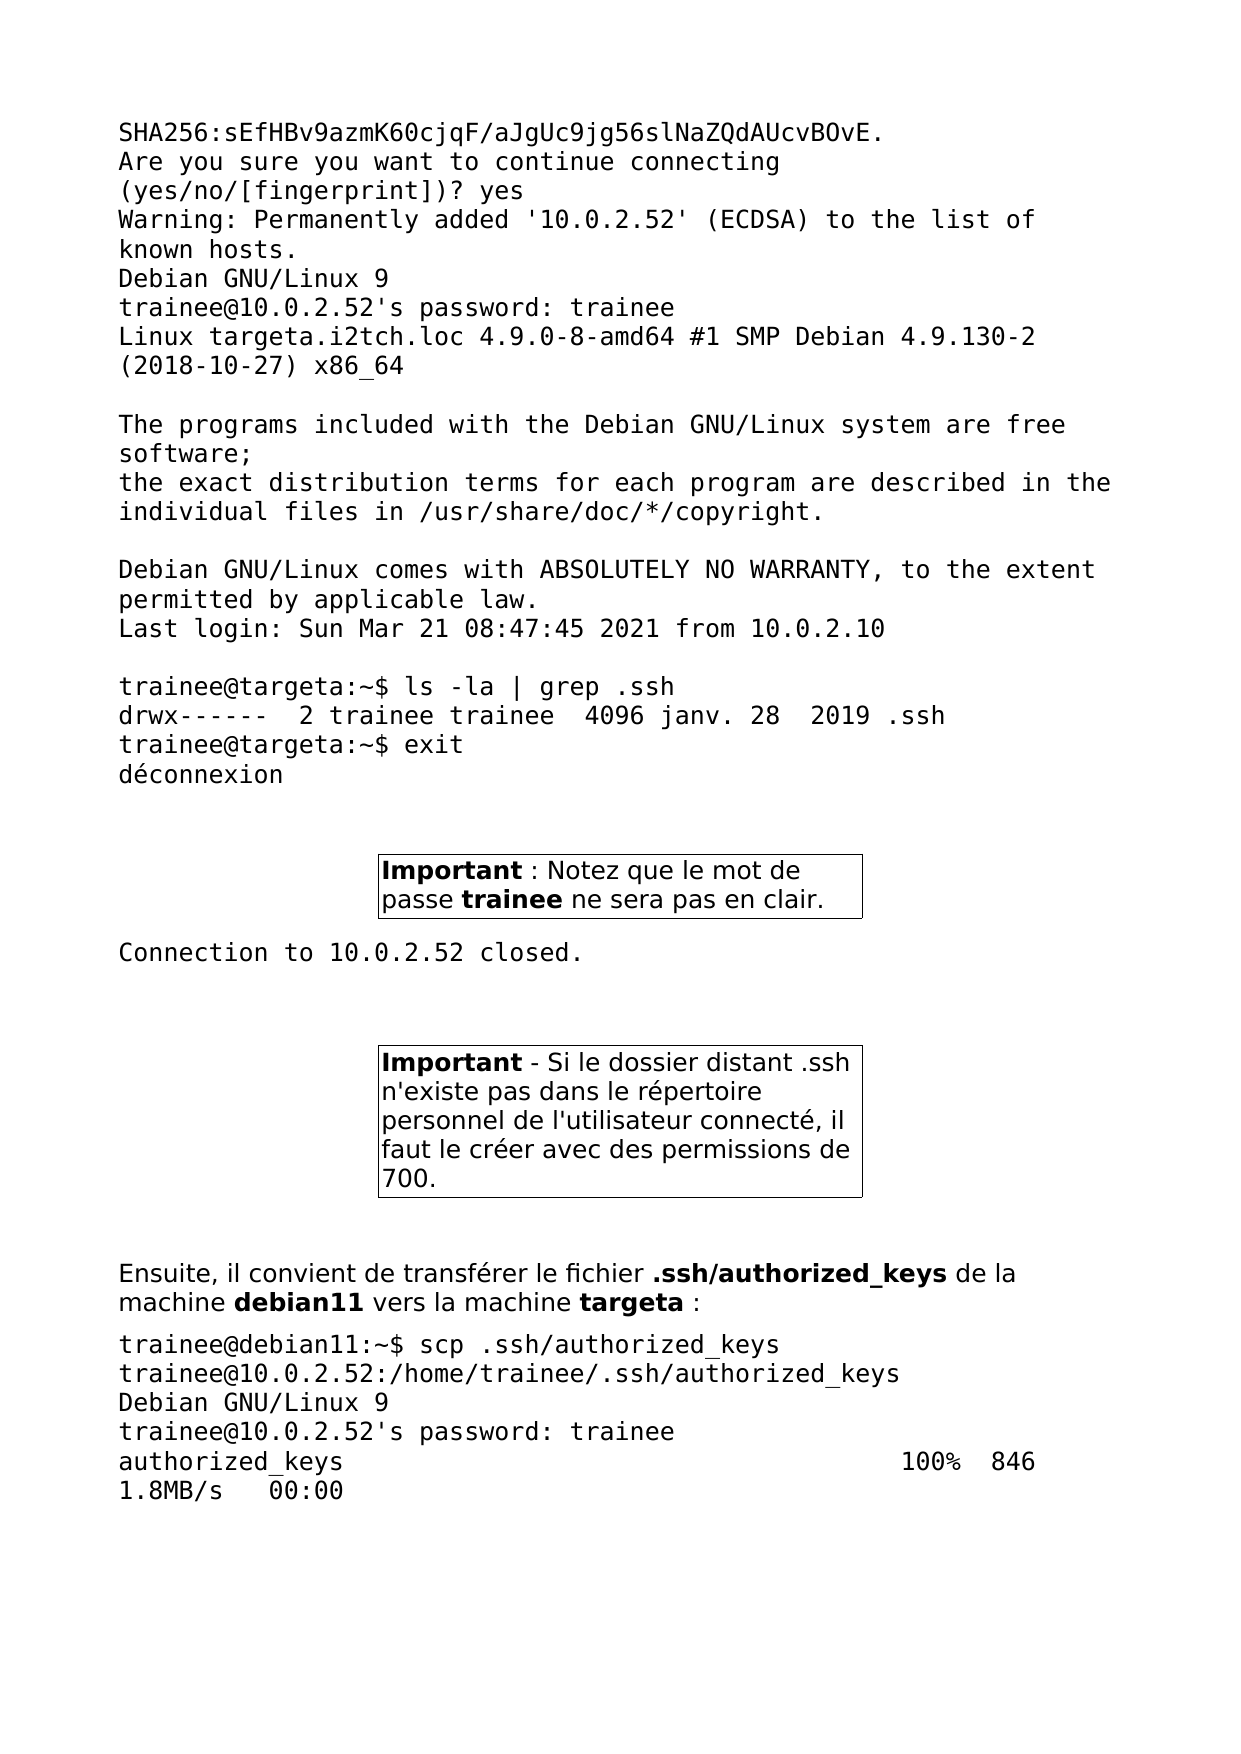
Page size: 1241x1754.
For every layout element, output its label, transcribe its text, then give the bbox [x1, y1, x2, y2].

table_header Important - Si le dossier distant .ssh n'existe pas dans le répertoire personnel de l'utilisateur connecté, il faut le créer avec des permissions de 700. [379, 1046, 862, 1197]
text SHA256:sEfHBv9azmK60cjqF/aJgUc9jg56slNaZQdAUcvBOvE. Are you sure you want to continue connecting (yes/no/[fingerprint])? yes Warning: Permanently added '10.0.2.52' (ECDSA) to the list of known hosts. Debian GNU/Linux 9 trainee@10.0.2.52's password: trainee Linux targeta.i2tch.loc 4.9.0-8-amd64 #1 SMP Debian 4.9.130-2 (2018-10-27) x86_64 The programs included with the Debian GNU/Linux system are free software; the exact distribution terms for each program are described in the individual files in /usr/share/doc/*/copyright. Debian GNU/Linux comes with ABSOLUTELY NO WARRANTY, to the extent permitted by applicable law. Last login: Sun Mar 21 08:47:45 2021 from 10.0.2.10 trainee@targeta:~$ ls -la | grep .ssh drwx------ 2 trainee trainee 4096 janv. 28 2019 .ssh trainee@targeta:~$ exit déconnexion Connection to 10.0.2.52 closed. [118, 118, 1122, 968]
text Ensuite, il convient de transférer le fichier .ssh/authorized_keys de la machine debian11 vers la machine targeta : [118, 1259, 1122, 1317]
text trainee@debian11:~$ scp .ssh/authorized_keys trainee@10.0.2.52:/home/trainee/.ssh/authorized_keys Debian GNU/Linux 9 trainee@10.0.2.52's password: trainee authorized_keys 100% 846 1.8MB/s 00:00 [118, 1330, 1122, 1505]
table_header Important : Notez que le mot de passe trainee ne sera pas en clair. [379, 855, 862, 918]
